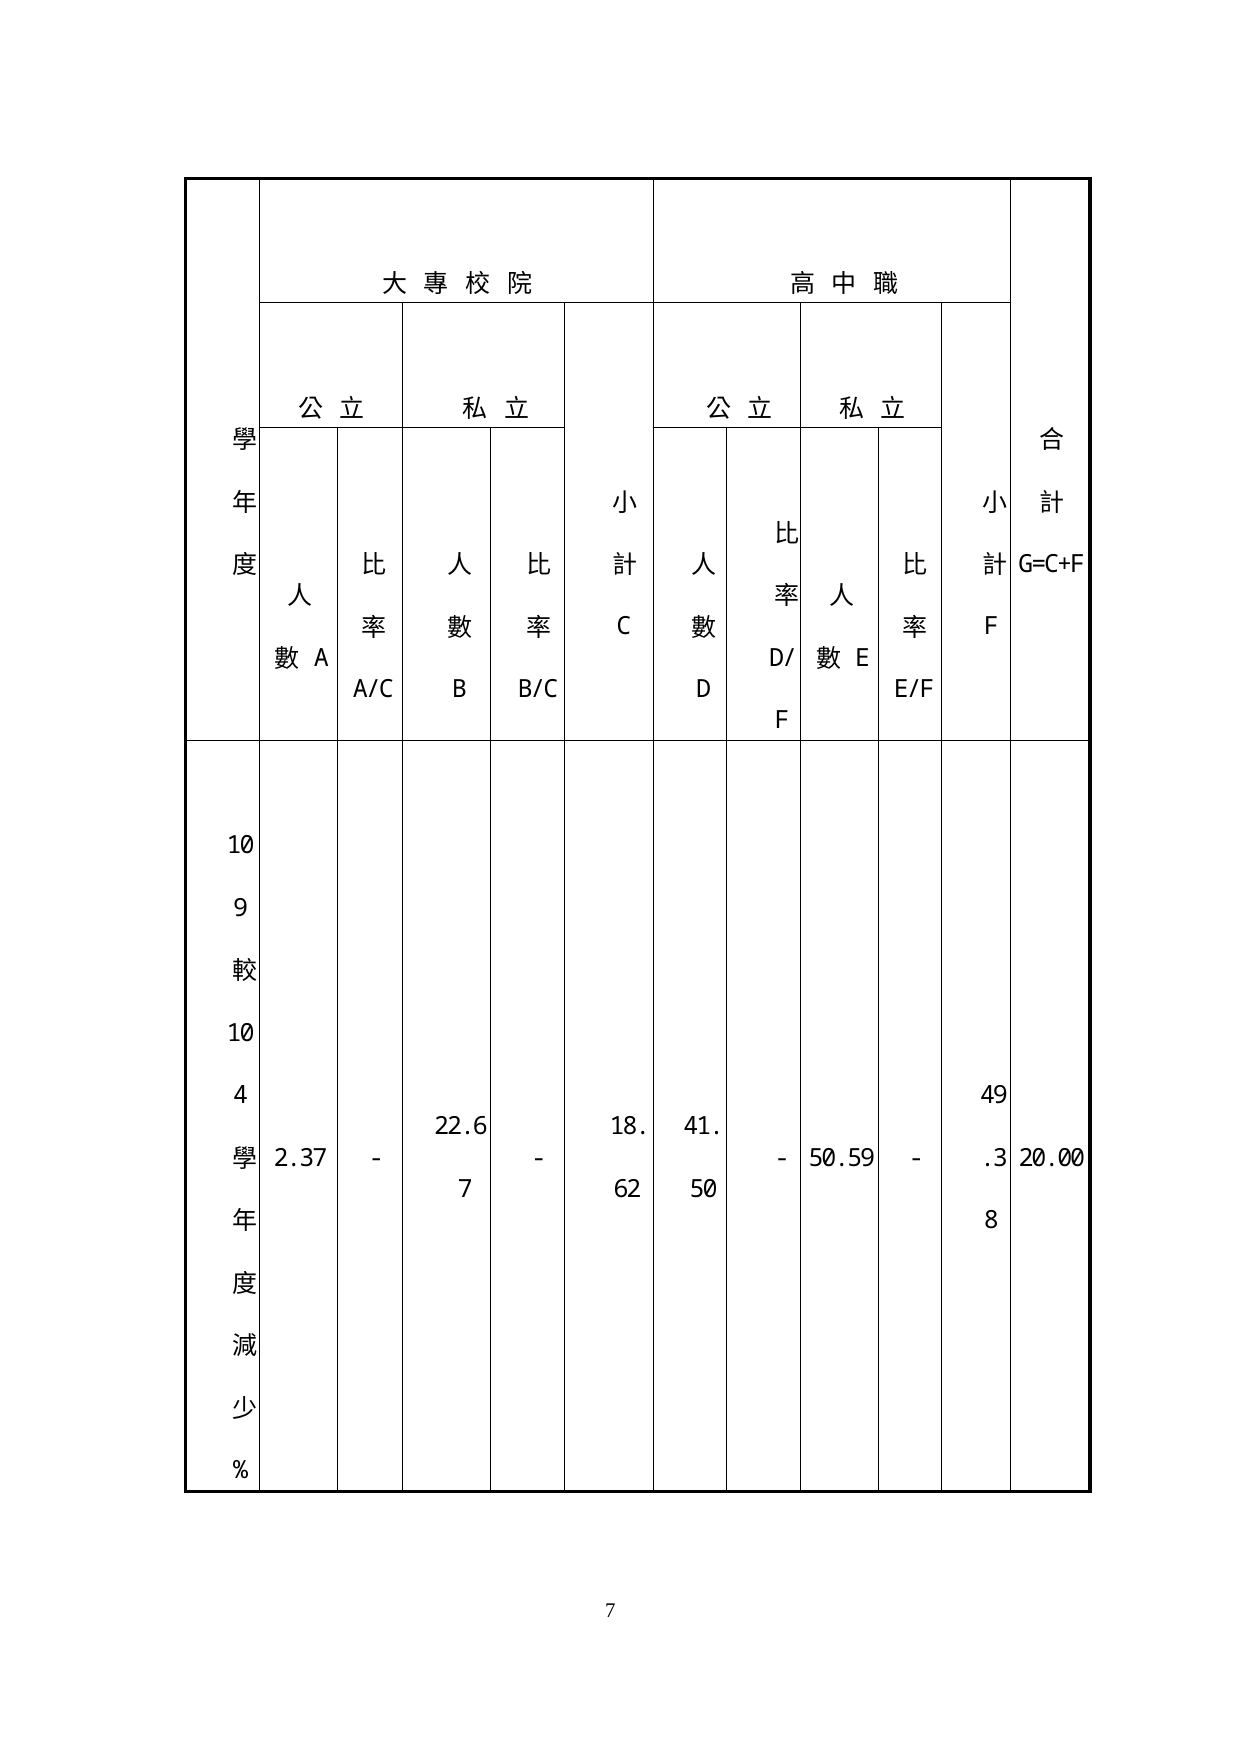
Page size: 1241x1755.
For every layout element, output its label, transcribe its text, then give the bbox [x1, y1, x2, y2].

table_header 合計G=C+F [1011, 180, 1088, 740]
table_cell - [879, 741, 941, 1490]
table_cell 41.50 [654, 741, 726, 1490]
table_cell 小計F [942, 303, 1010, 740]
table_header 高中職 [654, 180, 1010, 302]
table_cell 公立 [260, 303, 402, 427]
table_cell 比率E/F [879, 428, 941, 740]
table_header 大專校院 [260, 180, 653, 302]
table_cell 50.59 [801, 741, 878, 1490]
table_header 學年度 [187, 180, 259, 740]
table_cell 比率D/F [727, 428, 800, 740]
table_cell 小計C [565, 303, 653, 740]
table_cell 2.37 [260, 741, 337, 1490]
table_cell - [491, 741, 564, 1490]
table_cell 人數D [654, 428, 726, 740]
table_cell 人數A [260, 428, 337, 740]
table_cell 私立 [801, 303, 941, 427]
table_cell 比率B/C [491, 428, 564, 740]
table_cell - [727, 741, 800, 1490]
table_cell 人數B [403, 428, 490, 740]
table_cell 49.38 [942, 741, 1010, 1490]
table_cell 18.62 [565, 741, 653, 1490]
table_cell - [338, 741, 402, 1490]
table_cell 109較104學年度減少% [187, 741, 259, 1490]
table_cell 私立 [403, 303, 564, 427]
table_cell 公立 [654, 303, 800, 427]
table_cell 22.67 [403, 741, 490, 1490]
table_cell 人數E [801, 428, 878, 740]
table_cell 比率A/C [338, 428, 402, 740]
table_cell 20.00 [1011, 741, 1088, 1490]
